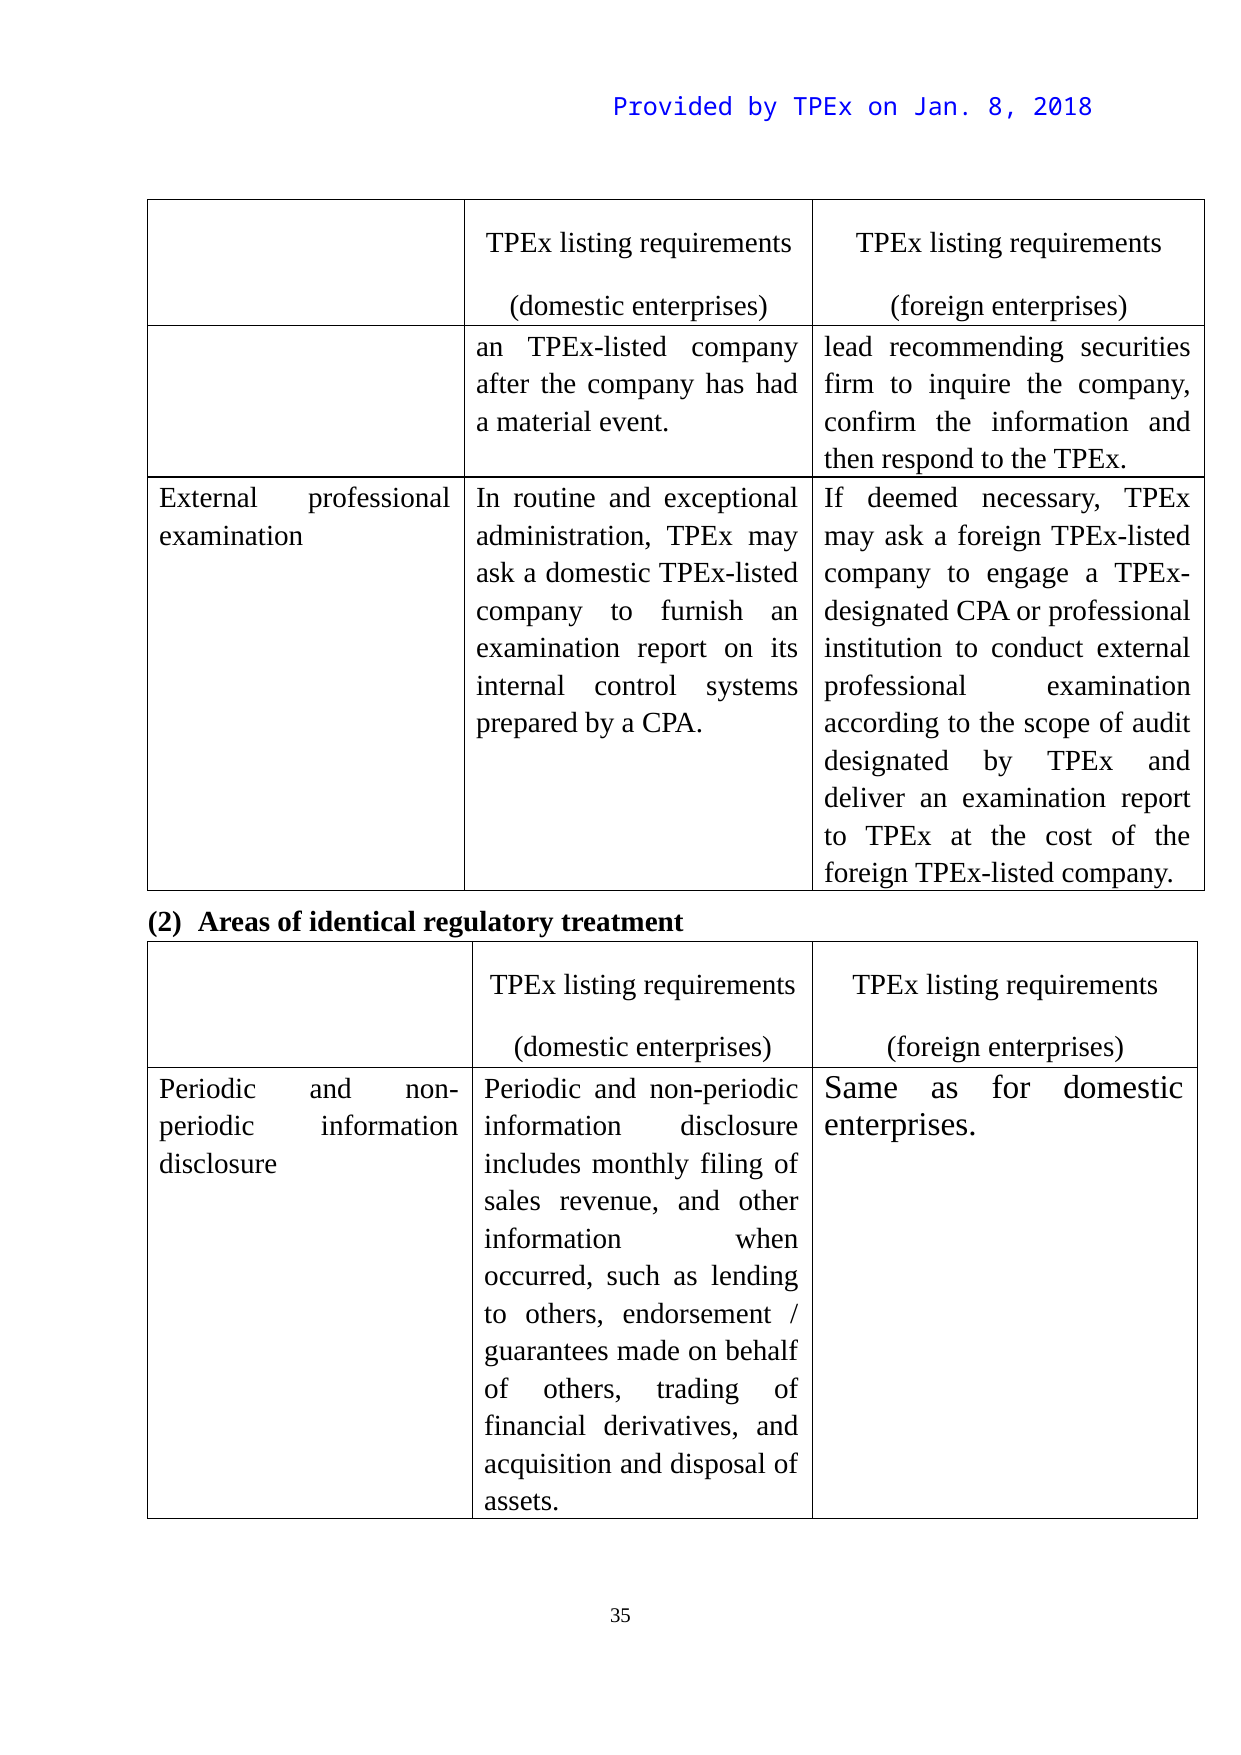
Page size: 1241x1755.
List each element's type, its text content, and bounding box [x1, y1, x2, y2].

table_header [148, 200, 464, 325]
table_cell lead recommending securities firm to inquire the company, confirm the information and then respond to the TPEx. [813, 326, 1204, 476]
table_header TPEx listing requirements (domestic enterprises) [465, 200, 812, 325]
table_cell Same as for domestic enterprises. [813, 1068, 1197, 1518]
table_cell If deemed necessary, TPEx may ask a foreign TPEx-listed company to engage a TPEx-designated CPA or professional institution to conduct external professional examination according to the scope of audit designated by TPEx and deliver an examination report to TPEx at the cost of the foreign TPEx-listed company. [813, 478, 1204, 890]
table_header TPEx listing requirements (domestic enterprises) [473, 942, 812, 1067]
table_cell an TPEx-listed company after the company has had a material event. [465, 326, 812, 476]
table_cell Periodic and non-periodic information disclosure includes monthly filing of sales revenue, and other information when occurred, such as lending to others, endorsement / guarantees made on behalf of others, trading of financial derivatives, and acquisition and disposal of assets. [473, 1068, 812, 1518]
table_cell In routine and exceptional administration, TPEx may ask a domestic TPEx-listed company to furnish an examination report on its internal control systems prepared by a CPA. [465, 478, 812, 890]
table_header TPEx listing requirements (foreign enterprises) [813, 942, 1197, 1067]
table_cell Periodic and non-periodic information disclosure [148, 1068, 472, 1518]
table_cell [148, 326, 464, 476]
text (2) Areas of identical regulatory treatment [148, 891, 1090, 941]
table_header TPEx listing requirements (foreign enterprises) [813, 200, 1204, 325]
table_header [148, 942, 472, 1067]
table_cell External professional examination [148, 478, 464, 890]
